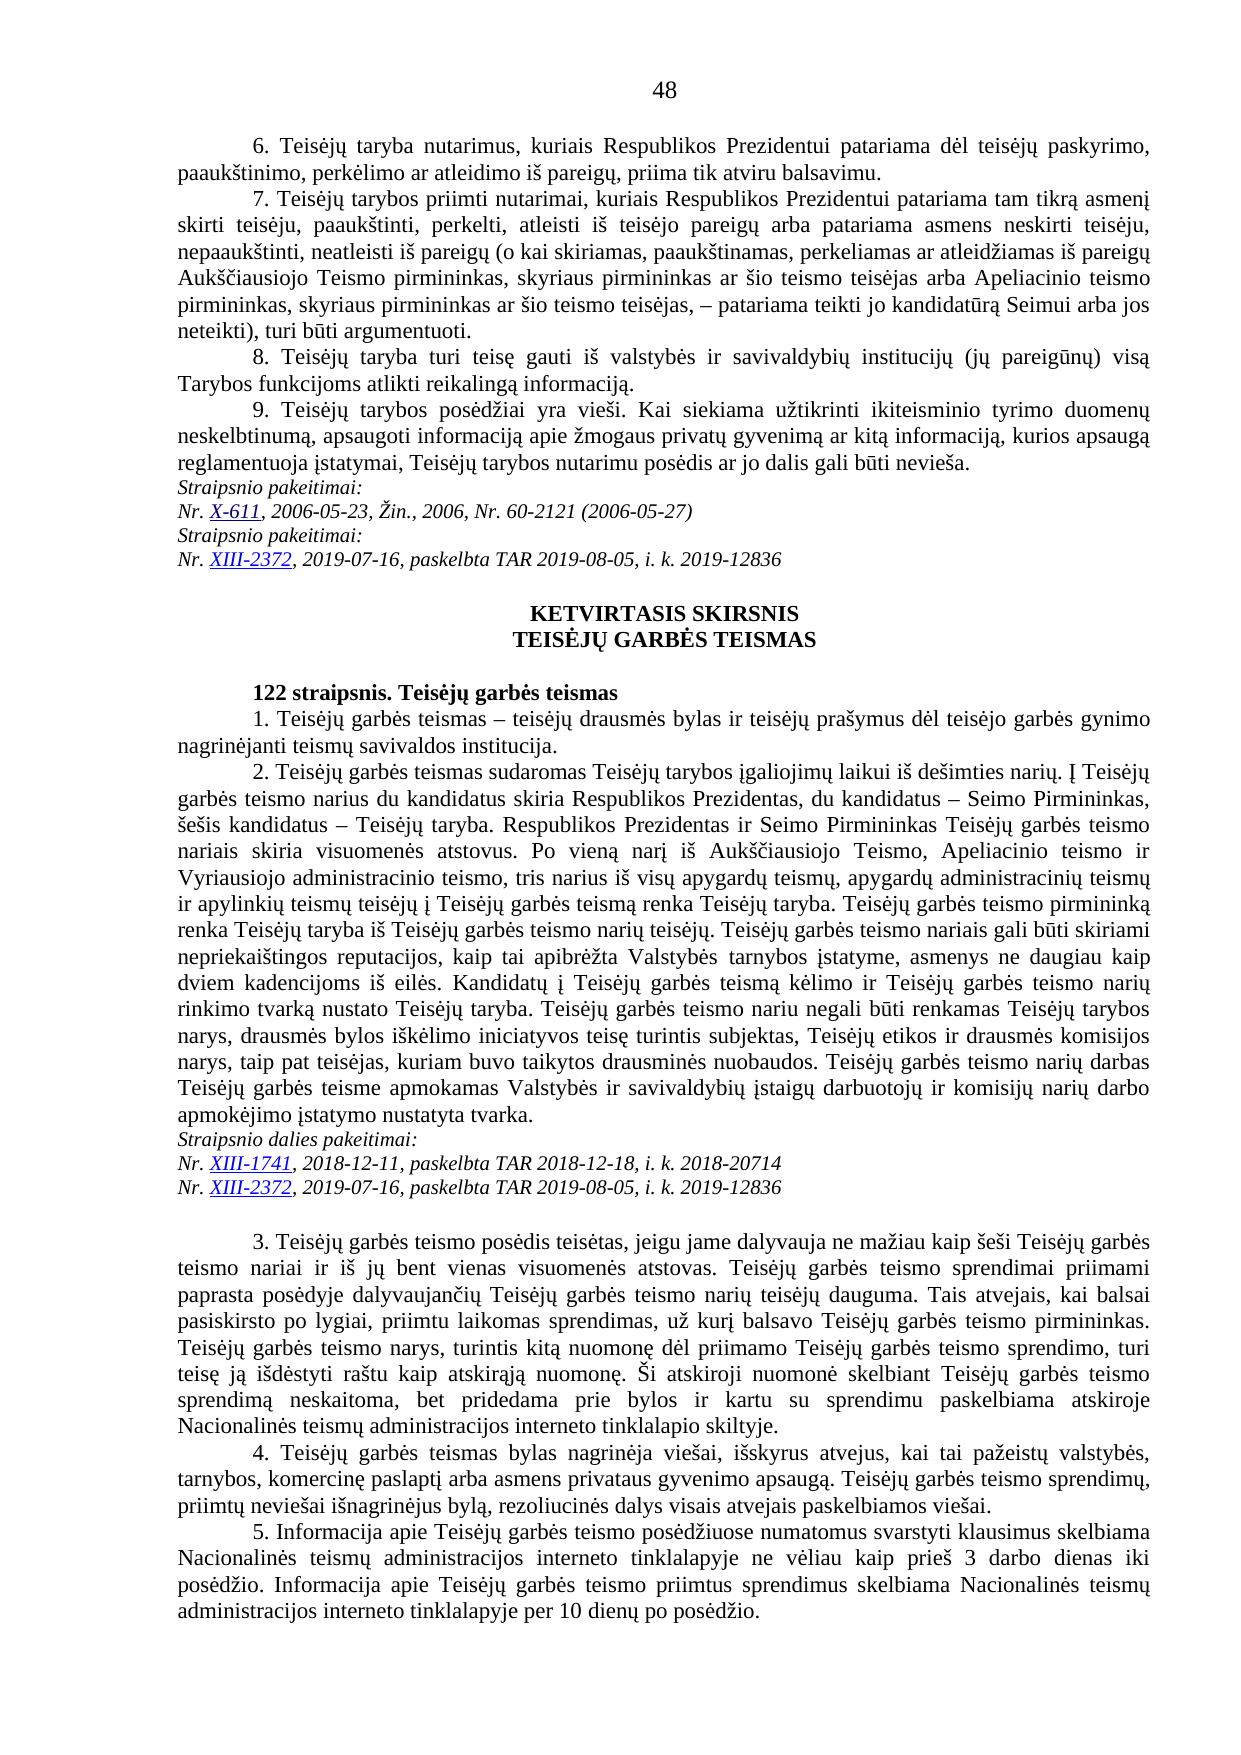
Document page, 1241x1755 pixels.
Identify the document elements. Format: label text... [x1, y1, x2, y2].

text 6. Teisėjų taryba nutarimus, kuriais Respublikos Prezidentui patariama dėl teisėjų paskyrimo, paaukštinimo, perkėlimo ar atleidimo iš pareigų, priima tik atviru balsavimu. [177, 132, 1152, 185]
text 122 straipsnis. Teisėjų garbės teismas [177, 679, 1152, 706]
text Straipsnio pakeitimai: [177, 523, 1152, 547]
text Straipsnio pakeitimai: [177, 475, 1152, 499]
text 4. Teisėjų garbės teismas bylas nagrinėja viešai, išskyrus atvejus, kai tai pažeistų valstybės, tarnybos, komercinę paslaptį arba asmens privataus gyvenimo apsaugą. Teisėjų garbės teismo sprendimų, priimtų neviešai išnagrinėjus bylą, rezoliucinės dalys visais atvejais paskelbiamos viešai. [177, 1439, 1152, 1518]
text Nr. X-611, 2006-05-23, Žin., 2006, Nr. 60-2121 (2006-05-27) [177, 499, 1152, 523]
text KETVIRTASIS SKIRSNIS [177, 600, 1152, 626]
text 9. Teisėjų tarybos posėdžiai yra vieši. Kai siekiama užtikrinti ikiteisminio tyrimo duomenų neskelbtinumą, apsaugoti informaciją apie žmogaus privatų gyvenimą ar kitą informaciją, kurios apsaugą reglamentuoja įstatymai, Teisėjų tarybos nutarimu posėdis ar jo dalis gali būti nevieša. [177, 396, 1152, 475]
text Straipsnio dalies pakeitimai: [177, 1127, 1152, 1151]
text 3. Teisėjų garbės teismo posėdis teisėtas, jeigu jame dalyvauja ne mažiau kaip šeši Teisėjų garbės teismo nariai ir iš jų bent vienas visuomenės atstovas. Teisėjų garbės teismo sprendimai priimami paprasta posėdyje dalyvaujančių Teisėjų garbės teismo narių teisėjų dauguma. Tais atvejais, kai balsai pasiskirsto po lygiai, priimtu laikomas sprendimas, už kurį balsavo Teisėjų garbės teismo pirmininkas. Teisėjų garbės teismo narys, turintis kitą nuomonę dėl priimamo Teisėjų garbės teismo sprendimo, turi teisę ją išdėstyti raštu kaip atskirąją nuomonę. Ši atskiroji nuomonė skelbiant Teisėjų garbės teismo sprendimą neskaitoma, bet pridedama prie bylos ir kartu su sprendimu paskelbiama atskiroje Nacionalinės teismų administracijos interneto tinklalapio skiltyje. [177, 1228, 1152, 1439]
text 8. Teisėjų taryba turi teisę gauti iš valstybės ir savivaldybių institucijų (jų pareigūnų) visą Tarybos funkcijoms atlikti reikalingą informaciją. [177, 343, 1152, 396]
text 1. Teisėjų garbės teismas – teisėjų drausmės bylas ir teisėjų prašymus dėl teisėjo garbės gynimo nagrinėjanti teismų savivaldos institucija. [177, 706, 1152, 758]
text 2. Teisėjų garbės teismas sudaromas Teisėjų tarybos įgaliojimų laikui iš dešimties narių. Į Teisėjų garbės teismo narius du kandidatus skiria Respublikos Prezidentas, du kandidatus – Seimo Pirmininkas, šešis kandidatus – Teisėjų taryba. Respublikos Prezidentas ir Seimo Pirmininkas Teisėjų garbės teismo nariais skiria visuomenės atstovus. Po vieną narį iš Aukščiausiojo Teismo, Apeliacinio teismo ir Vyriausiojo administracinio teismo, tris narius iš visų apygardų teismų, apygardų administracinių teismų ir apylinkių teismų teisėjų į Teisėjų garbės teismą renka Teisėjų taryba. Teisėjų garbės teismo pirmininką renka Teisėjų taryba iš Teisėjų garbės teismo narių teisėjų. Teisėjų garbės teismo nariais gali būti skiriami nepriekaištingos reputacijos, kaip tai apibrėžta Valstybės tarnybos įstatyme, asmenys ne daugiau kaip dviem kadencijoms iš eilės. Kandidatų į Teisėjų garbės teismą kėlimo ir Teisėjų garbės teismo narių rinkimo tvarką nustato Teisėjų taryba. Teisėjų garbės teismo nariu negali būti renkamas Teisėjų tarybos narys, drausmės bylos iškėlimo iniciatyvos teisę turintis subjektas, Teisėjų etikos ir drausmės komisijos narys, taip pat teisėjas, kuriam buvo taikytos drausminės nuobaudos. Teisėjų garbės teismo narių darbas Teisėjų garbės teisme apmokamas Valstybės ir savivaldybių įstaigų darbuotojų ir komisijų narių darbo apmokėjimo įstatymo nustatyta tvarka. [177, 758, 1152, 1127]
text Nr. XIII-2372, 2019-07-16, paskelbta TAR 2019-08-05, i. k. 2019-12836 [177, 1175, 1152, 1199]
text 7. Teisėjų tarybos priimti nutarimai, kuriais Respublikos Prezidentui patariama tam tikrą asmenį skirti teisėju, paaukštinti, perkelti, atleisti iš teisėjo pareigų arba patariama asmens neskirti teisėju, nepaaukštinti, neatleisti iš pareigų (o kai skiriamas, paaukštinamas, perkeliamas ar atleidžiamas iš pareigų Aukščiausiojo Teismo pirmininkas, skyriaus pirmininkas ar šio teismo teisėjas arba Apeliacinio teismo pirmininkas, skyriaus pirmininkas ar šio teismo teisėjas, – patariama teikti jo kandidatūrą Seimui arba jos neteikti), turi būti argumentuoti. [177, 185, 1152, 343]
text 5. Informacija apie Teisėjų garbės teismo posėdžiuose numatomus svarstyti klausimus skelbiama Nacionalinės teismų administracijos interneto tinklalapyje ne vėliau kaip prieš 3 darbo dienas iki posėdžio. Informacija apie Teisėjų garbės teismo priimtus sprendimus skelbiama Nacionalinės teismų administracijos interneto tinklalapyje per 10 dienų po posėdžio. [177, 1518, 1152, 1623]
text Nr. XIII-2372, 2019-07-16, paskelbta TAR 2019-08-05, i. k. 2019-12836 [177, 547, 1152, 571]
text TEISĖJŲ GARBĖS TEISMAS [177, 626, 1152, 653]
text Nr. XIII-1741, 2018-12-11, paskelbta TAR 2018-12-18, i. k. 2018-20714 [177, 1151, 1152, 1175]
